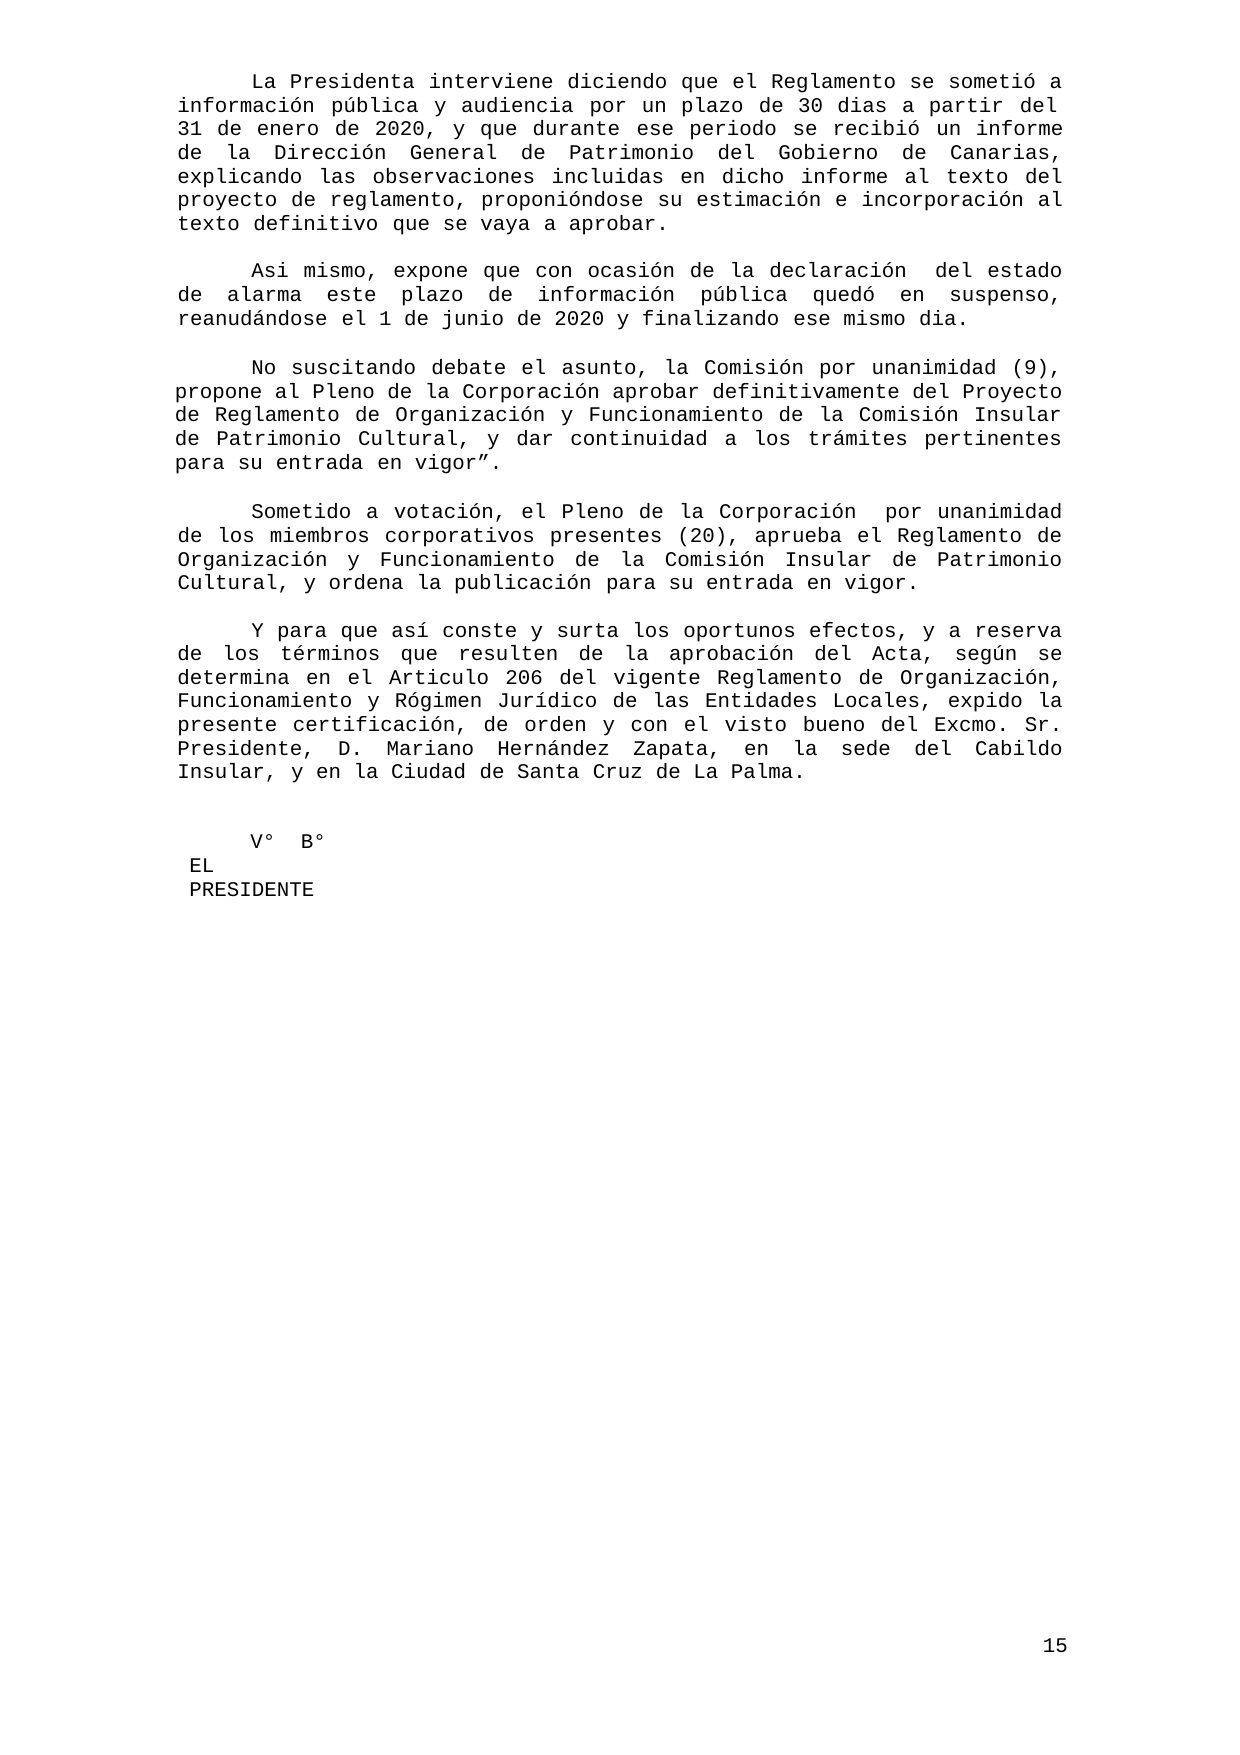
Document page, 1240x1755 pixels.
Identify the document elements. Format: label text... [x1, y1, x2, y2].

text 31 de enero de 2020, y que durante ese periodo se recibió un informe de la Dirección General de Patrimonio del Gobierno de Canarias, explicando las observaciones incluidas en dicho informe al texto del proyecto de reglamento, proponióndose su estimación e incorporación al texto definitivo que se vaya a aprobar. [177, 118, 1063, 237]
text La Presidenta interviene diciendo que el Reglamento se sometió a información pública y audiencia por un plazo de 30 dias a partir del [177, 71, 1063, 118]
text Y para que así conste y surta los oportunos efectos, y a reserva de los términos que resulten de la aprobación del Acta, según se determina en el Articulo 206 del vigente Reglamento de Organización, Funcionamiento y Rógimen Jurídico de las Entidades Locales, expido la presente certificación, de orden y con el visto bueno del Excmo. Sr. Presidente, D. Mariano Hernández Zapata, en la sede del Cabildo Insular, y en la Ciudad de Santa Cruz de La Palma. [177, 619, 1063, 785]
text V° B° EL PRESIDENTE [189, 831, 351, 902]
text Asi mismo, expone que con ocasión de la declaración del estado de alarma este plazo de información pública quedó en suspenso, reanudándose el 1 de junio de 2020 y finalizando ese mismo dia. [177, 261, 1062, 331]
text No suscitando debate el asunto, la Comisión por unanimidad (9), propone al Pleno de la Corporación aprobar definitivamente del Proyecto de Reglamento de Organización y Funcionamiento de la Comisión Insular de Patrimonio Cultural, y dar continuidad a los trámites pertinentes para su entrada en vigor”. [174, 357, 1062, 475]
text Sometido a votación, el Pleno de la Corporación por unanimidad de los miembros corporativos presentes (20), aprueba el Reglamento de Organización y Funcionamiento de la Comisión Insular de Patrimonio Cultural, y ordena la publicación para su entrada en vigor. [177, 501, 1062, 596]
